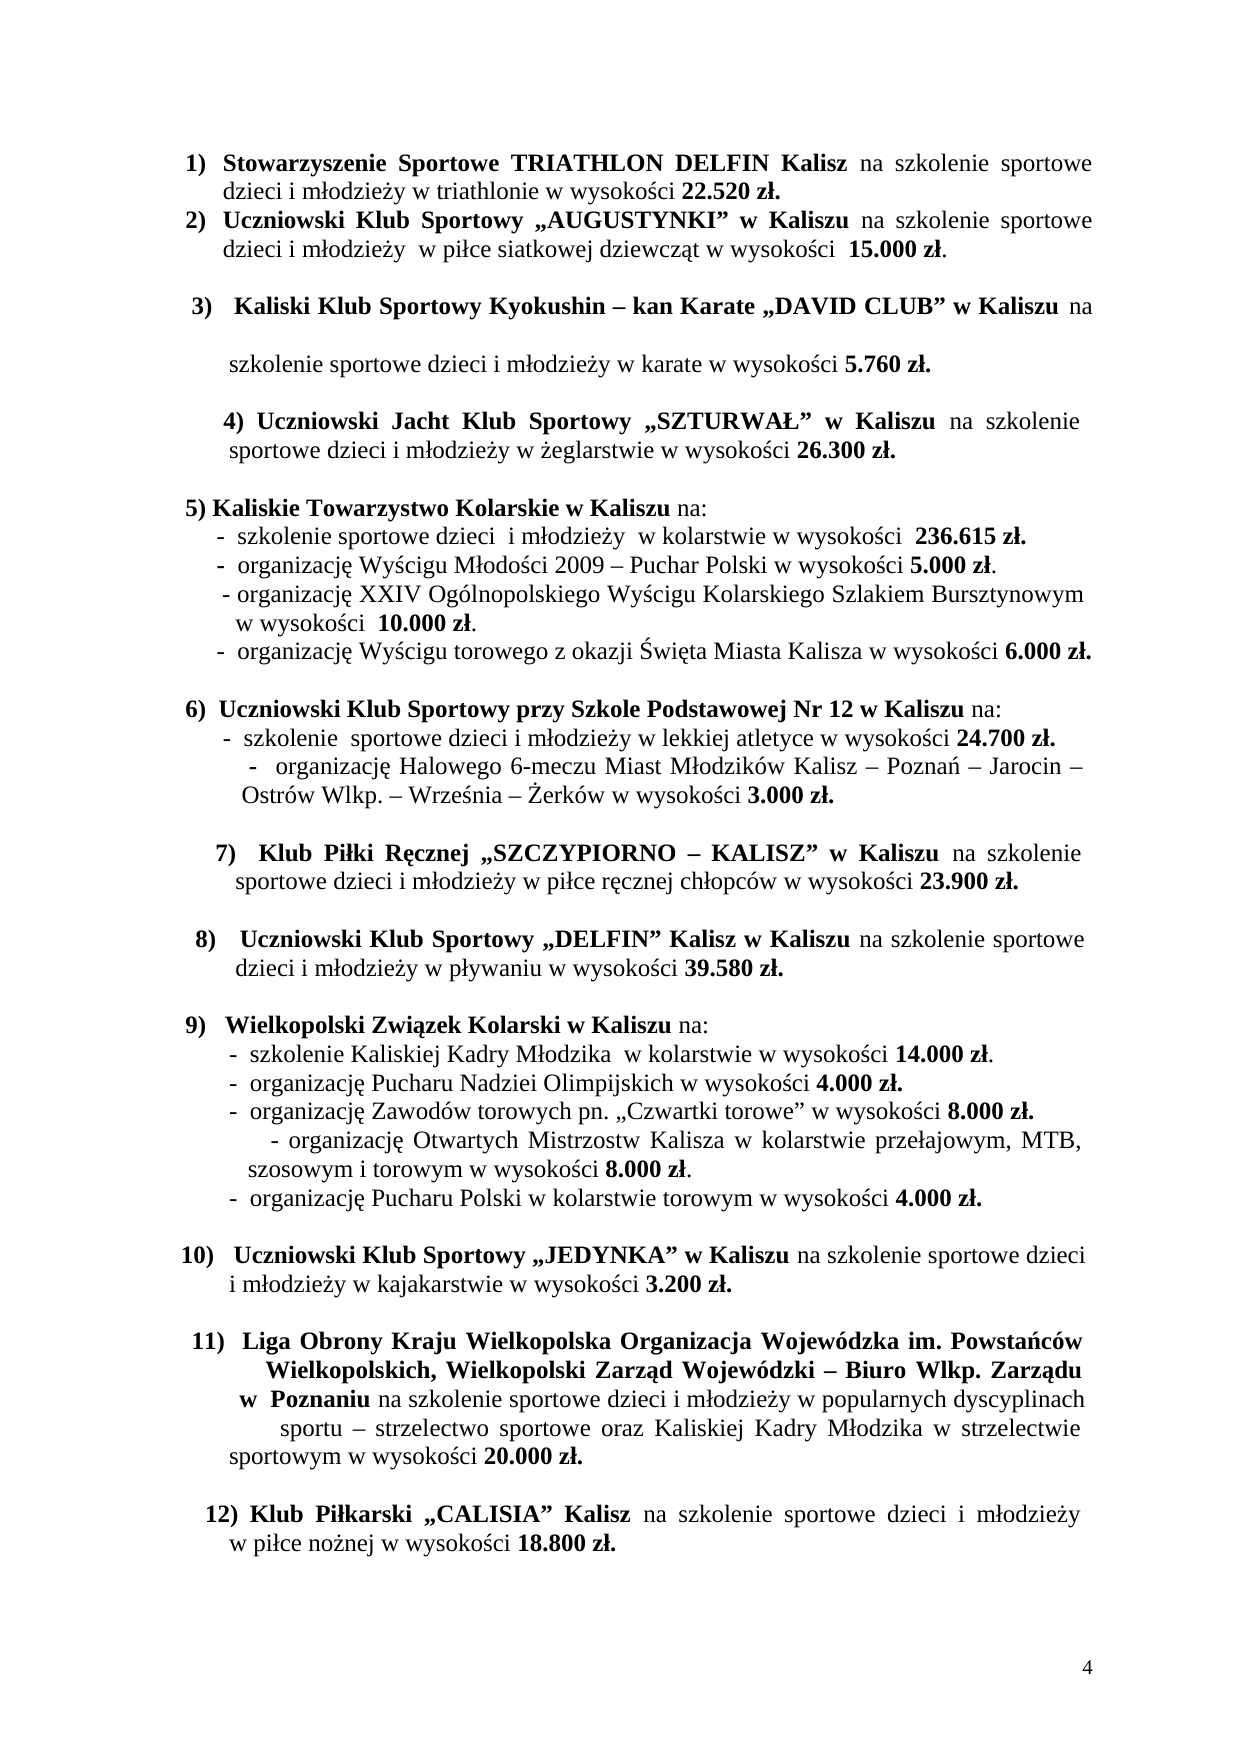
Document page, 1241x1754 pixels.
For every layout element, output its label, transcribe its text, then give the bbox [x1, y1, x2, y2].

text - organizację Zawodów torowych pn. „Czwartki torowe” w wysokości 8.000 zł. [148, 1096, 1092, 1125]
text - organizację XXIV Ogólnopolskiego Wyścigu Kolarskiego Szlakiem Bursztynowym w wysokości 10.000 zł. [148, 579, 1092, 636]
text - organizację Pucharu Nadziei Olimpijskich w wysokości 4.000 zł. [148, 1068, 1092, 1096]
text 3) Kaliski Klub Sportowy Kyokushin – kan Karate „DAVID CLUB” w Kaliszu na szkolenie sportowe dzieci i młodzieży w karate w wysokości 5.760 zł. [148, 291, 1092, 378]
text 10) Uczniowski Klub Sportowy „JEDYNKA” w Kaliszu na szkolenie sportowe dzieci i młodzieży w kajakarstwie w wysokości 3.200 zł. [148, 1240, 1092, 1298]
list Stowarzyszenie Sportowe TRIATHLON DELFIN Kalisz na szkolenie sportowe dzieci i młodzieży w triathlonie w wysokości 22.520 zł. [185, 148, 1092, 205]
text - organizację Pucharu Polski w kolarstwie torowym w wysokości 4.000 zł. [148, 1183, 1092, 1211]
text - organizację Halowego 6-meczu Miast Młodzików Kalisz – Poznań – Jarocin – Ostrów Wlkp. – Września – Żerków w wysokości 3.000 zł. [148, 751, 1092, 809]
text 4) Uczniowski Jacht Klub Sportowy „SZTURWAŁ” w Kaliszu na szkolenie sportowe dzieci i młodzieży w żeglarstwie w wysokości 26.300 zł. [148, 406, 1092, 464]
text 7) Klub Piłki Ręcznej „SZCZYPIORNO – KALISZ” w Kaliszu na szkolenie sportowe dzieci i młodzieży w piłce ręcznej chłopców w wysokości 23.900 zł. [148, 838, 1092, 895]
text - organizację Otwartych Mistrzostw Kalisza w kolarstwie przełajowym, MTB, szosowym i torowym w wysokości 8.000 zł. [148, 1125, 1092, 1183]
text 11) Liga Obrony Kraju Wielkopolska Organizacja Wojewódzka im. Powstańców Wielkopolskich, Wielkopolski Zarząd Wojewódzki – Biuro Wlkp. Zarządu w Poznaniu na szkolenie sportowe dzieci i młodzieży w popularnych dyscyplinach sportu – strzelectwo sportowe oraz Kaliskiej Kadry Młodzika w strzelectwie sportowym w wysokości 20.000 zł. [148, 1326, 1092, 1470]
text 8) Uczniowski Klub Sportowy „DELFIN” Kalisz w Kaliszu na szkolenie sportowe dzieci i młodzieży w pływaniu w wysokości 39.580 zł. [148, 924, 1092, 981]
text - organizację Wyścigu Młodości 2009 – Puchar Polski w wysokości 5.000 zł. [148, 550, 1092, 579]
text - szkolenie sportowe dzieci i młodzieży w kolarstwie w wysokości 236.615 zł. [148, 521, 1092, 550]
list Uczniowski Klub Sportowy „AUGUSTYNKI” w Kaliszu na szkolenie sportowe dzieci i młodzieży w piłce siatkowej dziewcząt w wysokości 15.000 zł. [185, 205, 1092, 263]
text 9) Wielkopolski Związek Kolarski w Kaliszu na: [148, 1010, 1092, 1039]
text 12) Klub Piłkarski „CALISIA” Kalisz na szkolenie sportowe dzieci i młodzieży w piłce nożnej w wysokości 18.800 zł. [148, 1499, 1092, 1556]
text - organizację Wyścigu torowego z okazji Święta Miasta Kalisza w wysokości 6.000 zł. [148, 636, 1092, 665]
text 5) Kaliskie Towarzystwo Kolarskie w Kaliszu na: [148, 493, 1092, 521]
text - szkolenie Kaliskiej Kadry Młodzika w kolarstwie w wysokości 14.000 zł. [148, 1039, 1092, 1068]
text 6) Uczniowski Klub Sportowy przy Szkole Podstawowej Nr 12 w Kaliszu na: [148, 694, 1092, 723]
text - szkolenie sportowe dzieci i młodzieży w lekkiej atletyce w wysokości 24.700 zł. [148, 723, 1092, 751]
